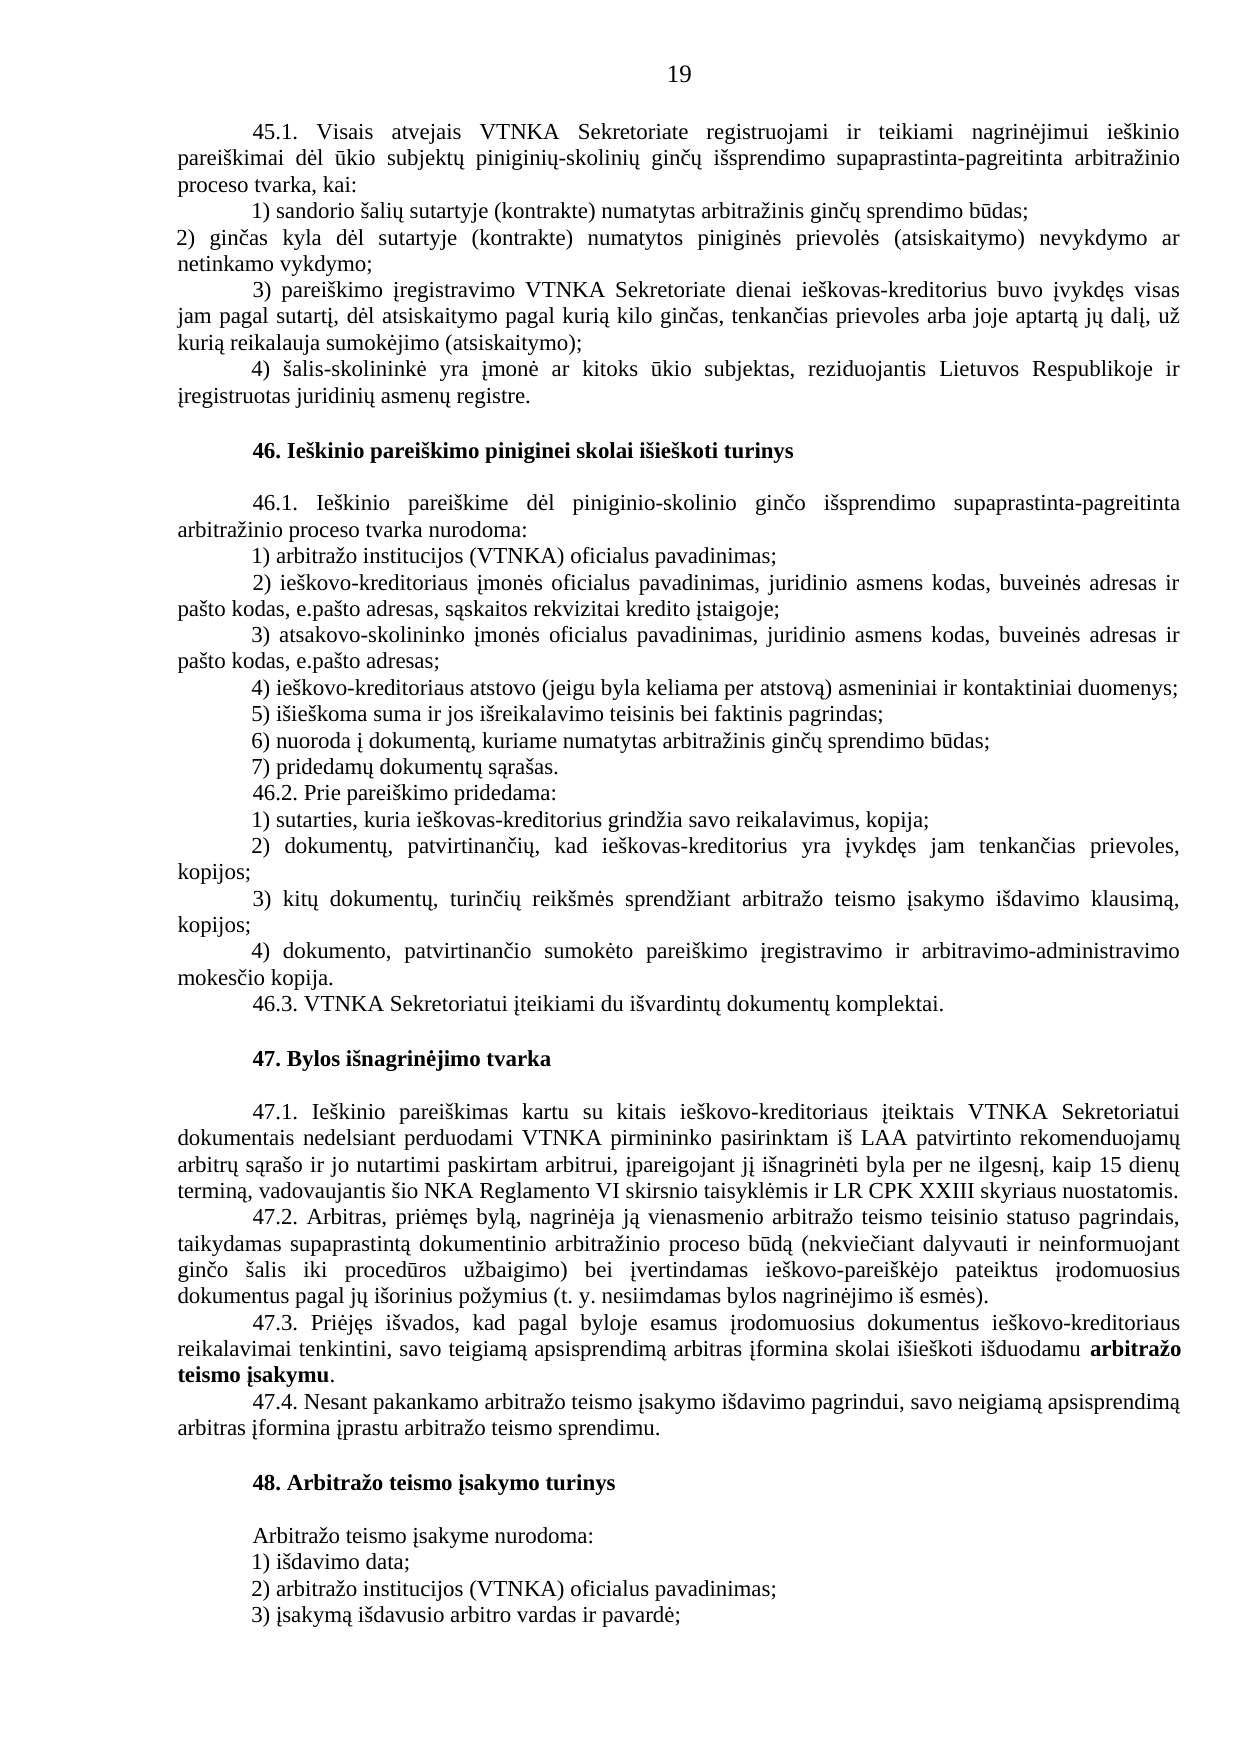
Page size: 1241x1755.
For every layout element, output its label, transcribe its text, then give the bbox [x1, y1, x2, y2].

text 3) pareiškimo įregistravimo VTNKA Sekretoriate dienai ieškovas-kreditorius buvo įvykdęs visas jam pagal sutartį, dėl atsiskaitymo pagal kurią kilo ginčas, tenkančias prievoles arba joje aptartą jų dalį, už kurią reikalauja sumokėjimo (atsiskaitymo); [177, 276, 1181, 355]
text 47.3. Priėjęs išvados, kad pagal byloje esamus įrodomuosius dokumentus ieškovo-kreditoriaus reikalavimai tenkintini, savo teigiamą apsisprendimą arbitras įformina skolai išieškoti išduodamu arbitražo teismo įsakymu. [177, 1309, 1181, 1388]
text 3) kitų dokumentų, turinčių reikšmės sprendžiant arbitražo teismo įsakymo išdavimo klausimą, kopijos; [177, 885, 1181, 937]
text Arbitražo teismo įsakyme nurodoma: [177, 1522, 1181, 1548]
text 46.3. VTNKA Sekretoriatui įteikiami du išvardintų dokumentų komplektai. [177, 990, 1181, 1017]
text 2) arbitražo institucijos (VTNKA) oficialus pavadinimas; [251, 1575, 1181, 1601]
text 4) dokumento, patvirtinančio sumokėto pareiškimo įregistravimo ir arbitravimo-administravimo mokesčio kopija. [177, 937, 1181, 990]
text 46.2. Prie pareiškimo pridedama: [177, 779, 1181, 806]
text 46.1. Ieškinio pareiškime dėl piniginio-skolinio ginčo išsprendimo supaprastinta-pagreitinta arbitražinio proceso tvarka nurodoma: [177, 489, 1181, 542]
text 2) ginčas kyla dėl sutartyje (kontrakte) numatytos piniginės prievolės (atsiskaitymo) nevykdymo ar netinkamo vykdymo; [176, 223, 1181, 276]
text 1) sandorio šalių sutartyje (kontrakte) numatytas arbitražinis ginčų sprendimo būdas; [251, 197, 1181, 223]
text 48. Arbitražo teismo įsakymo turinys [177, 1469, 1181, 1496]
text 45.1. Visais atvejais VTNKA Sekretoriate registruojami ir teikiami nagrinėjimui ieškinio pareiškimai dėl ūkio subjektų piniginių-skolinių ginčų išsprendimo supaprastinta-pagreitinta arbitražinio proceso tvarka, kai: [177, 118, 1181, 197]
text 1) išdavimo data; [251, 1548, 1181, 1575]
text 5) išieškoma suma ir jos išreikalavimo teisinis bei faktinis pagrindas; [251, 700, 1181, 727]
text 47.4. Nesant pakankamo arbitražo teismo įsakymo išdavimo pagrindui, savo neigiamą apsisprendimą arbitras įformina įprastu arbitražo teismo sprendimu. [177, 1388, 1181, 1441]
text 3) įsakymą išdavusio arbitro vardas ir pavardė; [251, 1601, 1181, 1627]
text 46. Ieškinio pareiškimo piniginei skolai išieškoti turinys [177, 437, 1181, 463]
text 2) ieškovo-kreditoriaus įmonės oficialus pavadinimas, juridinio asmens kodas, buveinės adresas ir pašto kodas, e.pašto adresas, sąskaitos rekvizitai kredito įstaigoje; [177, 568, 1181, 621]
text 3) atsakovo-skolininko įmonės oficialus pavadinimas, juridinio asmens kodas, buveinės adresas ir pašto kodas, e.pašto adresas; [177, 621, 1181, 674]
text 47.1. Ieškinio pareiškimas kartu su kitais ieškovo-kreditoriaus įteiktais VTNKA Sekretoriatui dokumentais nedelsiant perduodami VTNKA pirmininko pasirinktam iš LAA patvirtinto rekomenduojamų arbitrų sąrašo ir jo nutartimi paskirtam arbitrui, įpareigojant jį išnagrinėti byla per ne ilgesnį, kaip 15 dienų terminą, vadovaujantis šio NKA Reglamento VI skirsnio taisyklėmis ir LR CPK XXIII skyriaus nuostatomis. [177, 1098, 1181, 1203]
text 4) šalis-skolininkė yra įmonė ar kitoks ūkio subjektas, reziduojantis Lietuvos Respublikoje ir įregistruotas juridinių asmenų registre. [177, 355, 1181, 408]
text 47.2. Arbitras, priėmęs bylą, nagrinėja ją vienasmenio arbitražo teismo teisinio statuso pagrindais, taikydamas supaprastintą dokumentinio arbitražinio proceso būdą (nekviečiant dalyvauti ir neinformuojant ginčo šalis iki procedūros užbaigimo) bei įvertindamas ieškovo-pareiškėjo pateiktus įrodomuosius dokumentus pagal jų išorinius požymius (t. y. nesiimdamas bylos nagrinėjimo iš esmės). [177, 1203, 1181, 1309]
text 47. Bylos išnagrinėjimo tvarka [177, 1045, 1181, 1072]
text 4) ieškovo-kreditoriaus atstovo (jeigu byla keliama per atstovą) asmeniniai ir kontaktiniai duomenys; [177, 674, 1181, 700]
text 7) pridedamų dokumentų sąrašas. [251, 753, 1181, 779]
text 2) dokumentų, patvirtinančių, kad ieškovas-kreditorius yra įvykdęs jam tenkančias prievoles, kopijos; [177, 832, 1181, 885]
text 1) arbitražo institucijos (VTNKA) oficialus pavadinimas; [251, 542, 1181, 568]
text 1) sutarties, kuria ieškovas-kreditorius grindžia savo reikalavimus, kopija; [251, 806, 1181, 832]
text 6) nuoroda į dokumentą, kuriame numatytas arbitražinis ginčų sprendimo būdas; [251, 727, 1181, 753]
